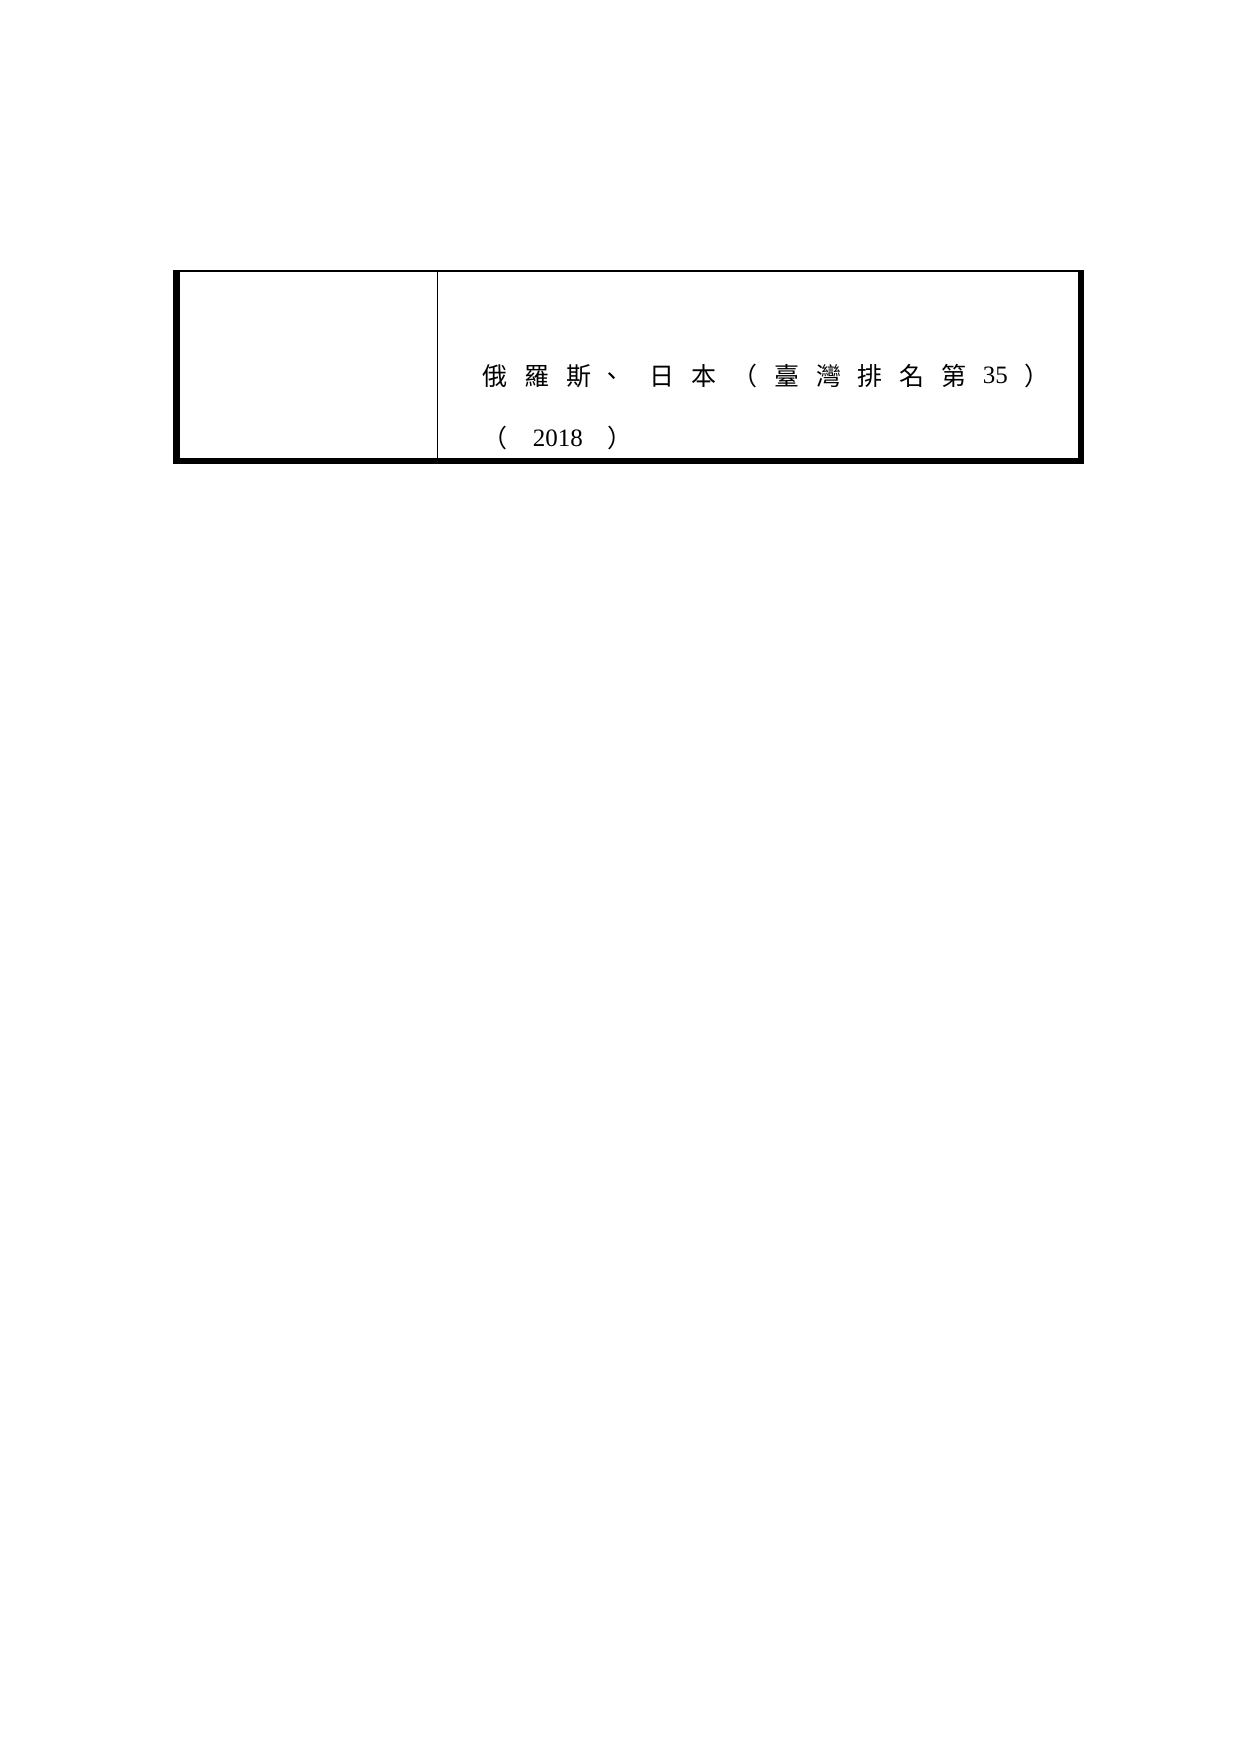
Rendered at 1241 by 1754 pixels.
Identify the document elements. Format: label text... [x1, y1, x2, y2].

table_cell 俄羅斯、日本（臺灣排名第35）（2018） [438, 272, 1078, 458]
table_cell [180, 272, 437, 458]
